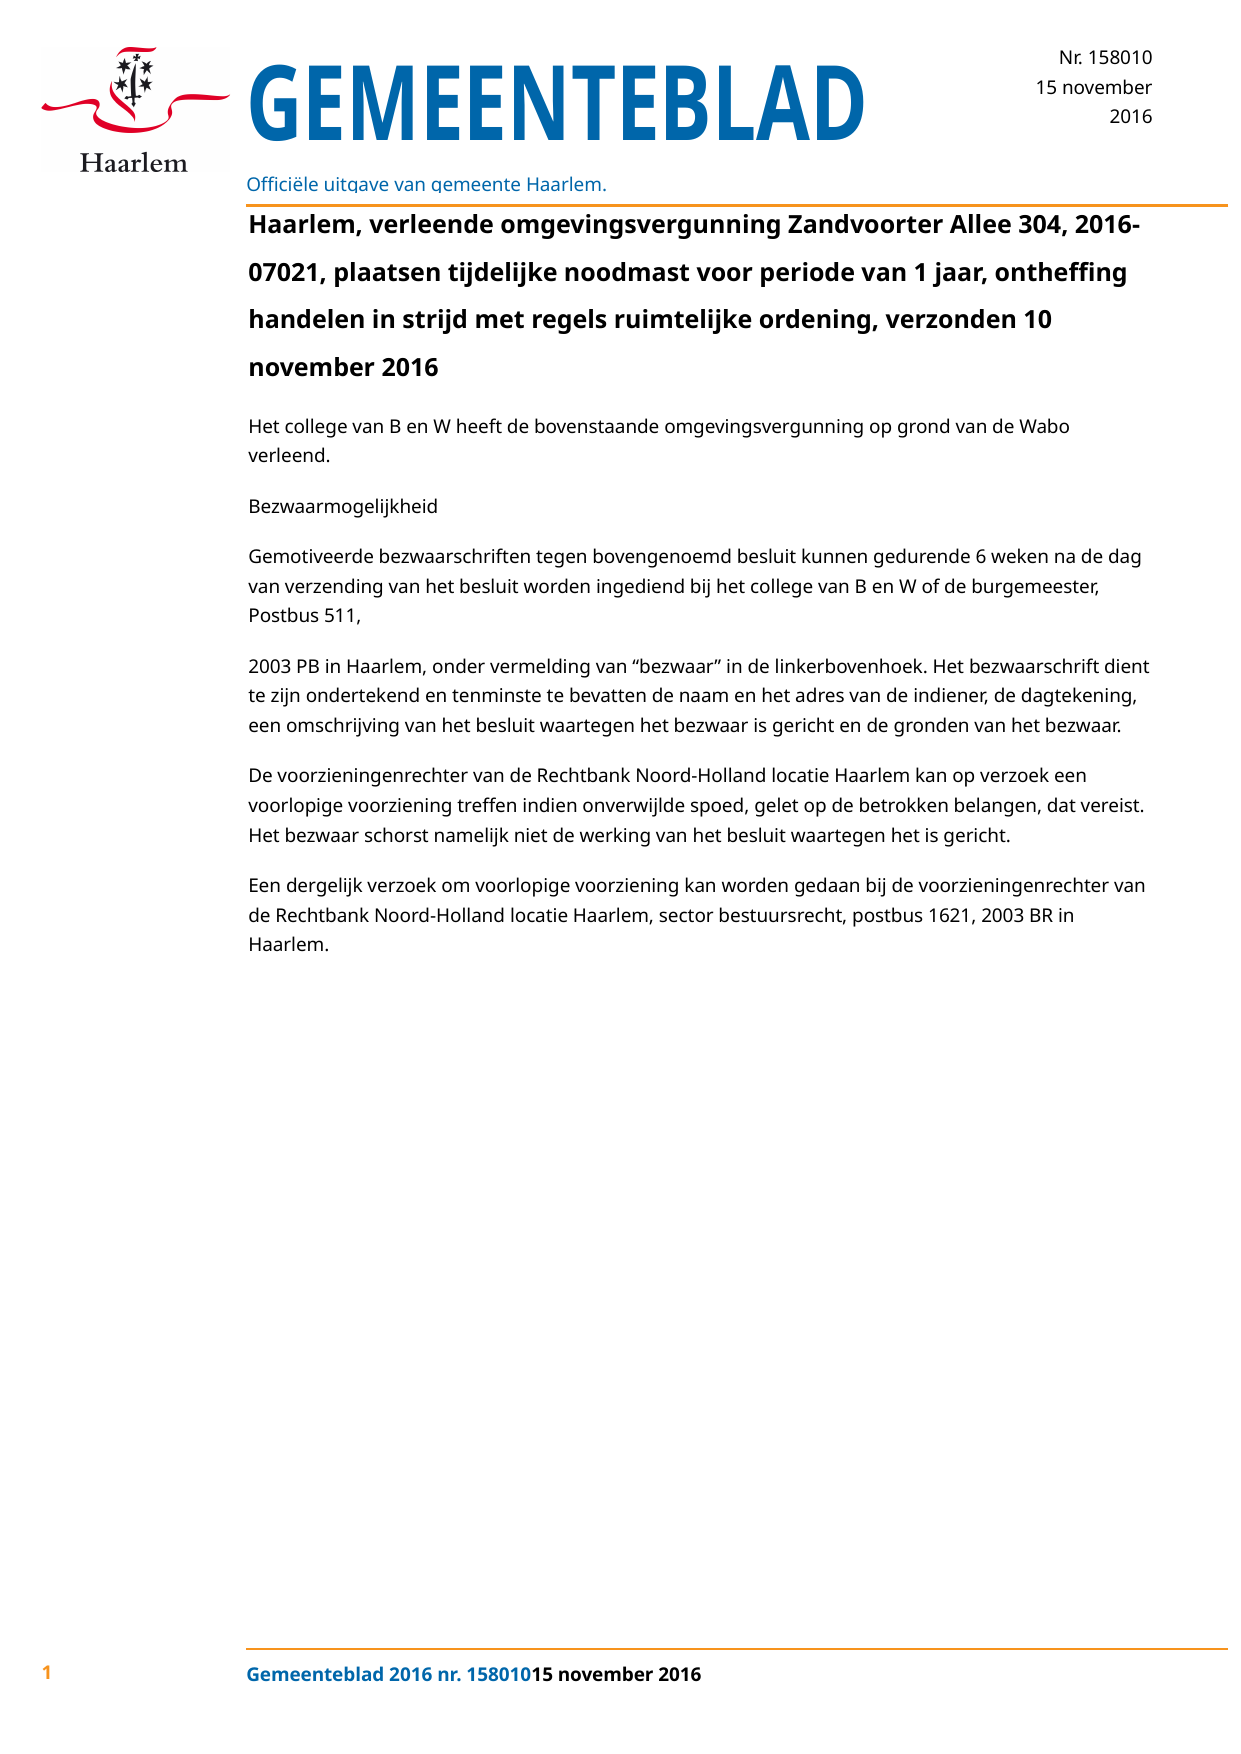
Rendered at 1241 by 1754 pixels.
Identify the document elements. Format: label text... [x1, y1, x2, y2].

picture [41, 47, 231, 172]
text Bezwaarmogelijkheid [248, 493, 1152, 519]
text Haarlem, verleende omgevingsvergunning Zandvoorter Allee 304, 2016-07021, plaatsen tijdelijke noodmast voor periode van 1 jaar, ontheffing handelen in strijd met regels ruimtelijke ordening, verzonden 10 november 2016 [248, 207, 1152, 384]
text Een dergelijk verzoek om voorlopige voorziening kan worden gedaan bij de voorzieningenrechter van de Rechtbank Noord-Holland locatie Haarlem, sector bestuursrecht, postbus 1621, 2003 BR in Haarlem. [248, 872, 1152, 957]
text Gemotiveerde bezwaarschriften tegen bovengenoemd besluit kunnen gedurende 6 weken na de dag van verzending van het besluit worden ingediend bij het college van B en W of de burgemeester, Postbus 511, [248, 543, 1152, 628]
text Het college van B en W heeft de bovenstaande omgevingsvergunning op grond van de Wabo verleend. [248, 413, 1152, 468]
text De voorzieningenrechter van de Rechtbank Noord-Holland locatie Haarlem kan op verzoek een voorlopige voorziening treffen indien onverwijlde spoed, gelet op de betrokken belangen, dat vereist. Het bezwaar schorst namelijk niet de werking van het besluit waartegen het is gericht. [248, 763, 1152, 848]
text 2003 PB in Haarlem, onder vermelding van “bezwaar” in de linkerbovenhoek. Het bezwaarschrift dient te zijn ondertekend en tenminste te bevatten de naam en het adres van de indiener, de dagtekening, een omschrijving van het besluit waartegen het bezwaar is gericht en de gronden van het bezwaar. [248, 653, 1152, 738]
